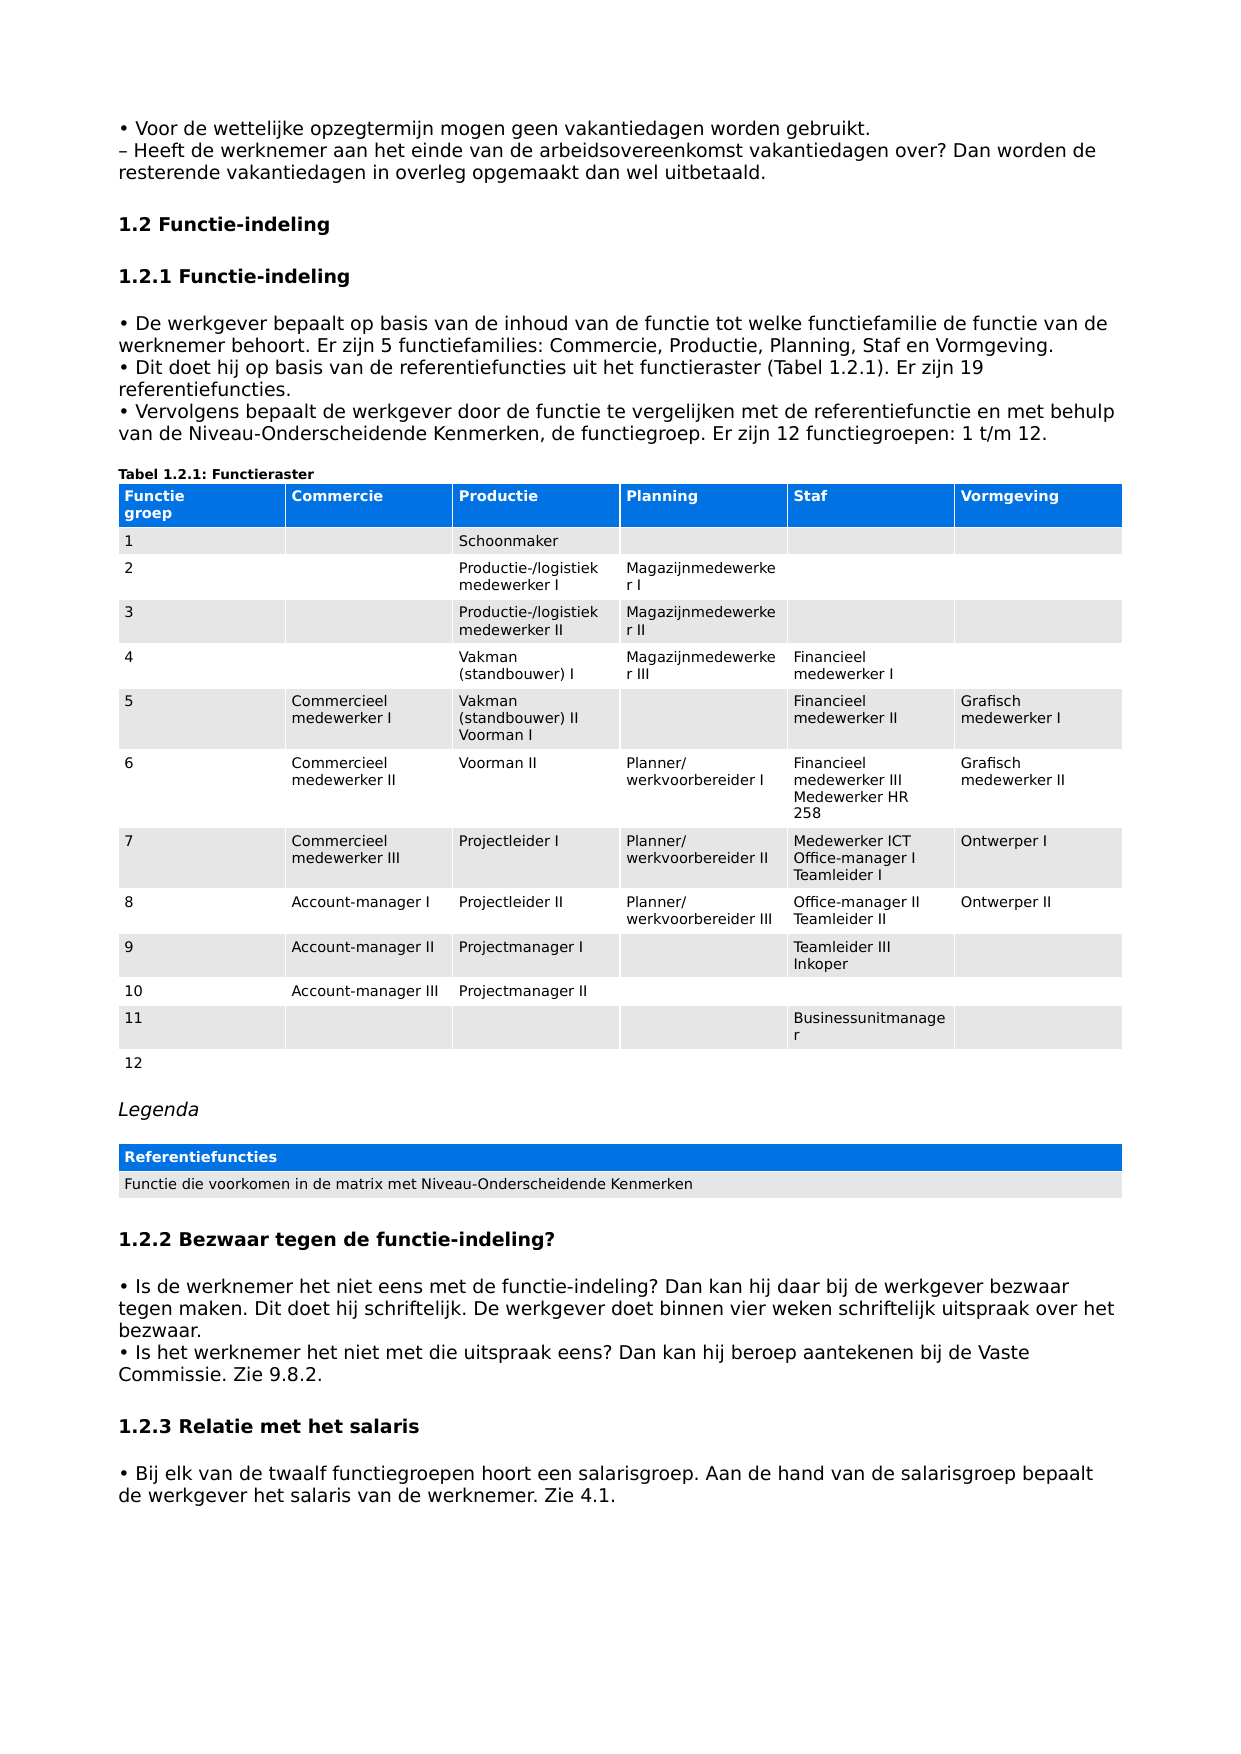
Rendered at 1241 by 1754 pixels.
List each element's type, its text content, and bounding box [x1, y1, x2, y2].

text • De werkgever bepaalt op basis van de inhoud van de functie tot welke functiefamilie de functie van de werknemer behoort. Er zijn 5 functiefamilies: Commercie, Productie, Planning, Staf en Vormgeving. [118, 313, 1122, 357]
text • Vervolgens bepaalt de werkgever door de functie te vergelijken met de referentiefunctie en met behulp van de Niveau-Onderscheidende Kenmerken, de functiegroep. Er zijn 12 functiegroepen: 1 t/m 12. [118, 401, 1122, 445]
subtitle 1.2.1 Functie-indeling [118, 266, 1122, 288]
table_cell [286, 1006, 452, 1049]
table_cell Functie groep [119, 484, 285, 527]
table_cell 5 [119, 689, 285, 749]
table_cell 3 [119, 600, 285, 643]
table_cell [788, 600, 954, 643]
table_cell Commercie [286, 484, 452, 527]
table_cell [788, 555, 954, 599]
table_cell Ontwerper I [955, 828, 1122, 888]
table_cell [955, 1006, 1122, 1049]
table_cell Commercieel medewerker I [286, 689, 452, 749]
table_cell Projectleider I [453, 828, 619, 888]
table_cell 6 [119, 750, 285, 827]
table_cell 4 [119, 644, 285, 687]
table_cell Account-manager I [286, 890, 452, 933]
table_cell [955, 600, 1122, 643]
table_cell 10 [119, 978, 285, 1004]
text • Voor de wettelijke opzegtermijn mogen geen vakantiedagen worden gebruikt. [118, 118, 1122, 140]
table_cell 7 [119, 828, 285, 888]
table_cell Projectmanager I [453, 934, 619, 977]
table_cell [621, 1006, 787, 1049]
table_cell Ontwerper II [955, 890, 1122, 933]
table_cell Magazijnmedewerker I [621, 555, 787, 599]
table_cell Businessunitmanager [788, 1006, 954, 1049]
table_header Tabel 1.2.1: Functieraster [118, 467, 1122, 482]
table_cell Planning [621, 484, 787, 527]
table_cell 9 [119, 934, 285, 977]
table_cell [621, 978, 787, 1004]
text – Heeft de werknemer aan het einde van de arbeidsovereenkomst vakantiedagen over? Dan worden de resterende vakantiedagen in overleg opgemaakt dan wel uitbetaald. [118, 140, 1122, 184]
text • Is de werknemer het niet eens met de functie-indeling? Dan kan hij daar bij de werkgever bezwaar tegen maken. Dit doet hij schriftelijk. De werkgever doet binnen vier weken schriftelijk uitspraak over het bezwaar. [118, 1276, 1122, 1342]
table_header Referentiefuncties [119, 1144, 1122, 1171]
table_cell Commercieel medewerker III [286, 828, 452, 888]
table_cell Account-manager II [286, 934, 452, 977]
table_cell 12 [119, 1050, 285, 1076]
table_cell Productie-/logistiek medewerker II [453, 600, 619, 643]
text Legenda [118, 1099, 1122, 1121]
subtitle 1.2.3 Relatie met het salaris [118, 1416, 1122, 1438]
table_cell [955, 644, 1122, 687]
table_cell Planner/werkvoorbereider II [621, 828, 787, 888]
text • Bij elk van de twaalf functiegroepen hoort een salarisgroep. Aan de hand van de salarisgroep bepaalt de werkgever het salaris van de werknemer. Zie 4.1. [118, 1463, 1122, 1507]
table_cell Vakman (standbouwer) I [453, 644, 619, 687]
table_cell Projectmanager II [453, 978, 619, 1004]
table_cell Commercieel medewerker II [286, 750, 452, 827]
table_cell Financieel medewerker II [788, 689, 954, 749]
table_cell Voorman II [453, 750, 619, 827]
table_cell [955, 934, 1122, 977]
table_cell Office-manager II Teamleider II [788, 890, 954, 933]
table_cell Schoonmaker [453, 528, 619, 554]
table_cell [286, 555, 452, 599]
subtitle 1.2.2 Bezwaar tegen de functie-indeling? [118, 1229, 1122, 1251]
table_cell Functie die voorkomen in de matrix met Niveau-Onderscheidende Kenmerken [119, 1172, 1122, 1198]
table_cell [286, 528, 452, 554]
table_cell [788, 528, 954, 554]
table_cell [955, 1050, 1122, 1076]
table_cell Magazijnmedewerker II [621, 600, 787, 643]
table_cell [453, 1006, 619, 1049]
table_cell 2 [119, 555, 285, 599]
table_cell Vormgeving [955, 484, 1122, 527]
table_cell [621, 689, 787, 749]
table_cell Account-manager III [286, 978, 452, 1004]
table_cell Projectleider II [453, 890, 619, 933]
table_cell Planner/werkvoorbereider III [621, 890, 787, 933]
table_cell [955, 555, 1122, 599]
table_cell 1 [119, 528, 285, 554]
table_cell [621, 1050, 787, 1076]
text • Is het werknemer het niet met die uitspraak eens? Dan kan hij beroep aantekenen bij de Vaste Commissie. Zie 9.8.2. [118, 1342, 1122, 1386]
table_cell [621, 934, 787, 977]
table_cell [955, 528, 1122, 554]
table_cell [286, 644, 452, 687]
table_cell Productie [453, 484, 619, 527]
subtitle 1.2 Functie-indeling [118, 214, 1122, 236]
table_cell 8 [119, 890, 285, 933]
table_cell [286, 600, 452, 643]
table_cell [955, 978, 1122, 1004]
table_cell [621, 528, 787, 554]
table_cell Productie-/logistiek medewerker I [453, 555, 619, 599]
table_cell 11 [119, 1006, 285, 1049]
table_cell Grafisch medewerker II [955, 750, 1122, 827]
table_cell [788, 1050, 954, 1076]
table_cell Financieel medewerker III Medewerker HR 258 [788, 750, 954, 827]
table_cell Grafisch medewerker I [955, 689, 1122, 749]
table_cell [286, 1050, 452, 1076]
table_cell Medewerker ICT Office-manager I Teamleider I [788, 828, 954, 888]
table_cell Planner/werkvoorbereider I [621, 750, 787, 827]
table_cell [453, 1050, 619, 1076]
text • Dit doet hij op basis van de referentiefuncties uit het functieraster (Tabel 1.2.1). Er zijn 19 referentiefuncties. [118, 357, 1122, 401]
table_cell Staf [788, 484, 954, 527]
table_cell Financieel medewerker I [788, 644, 954, 687]
table_cell Vakman (standbouwer) II Voorman I [453, 689, 619, 749]
table_cell Magazijnmedewerker III [621, 644, 787, 687]
table_cell Teamleider III Inkoper [788, 934, 954, 977]
table_cell [788, 978, 954, 1004]
